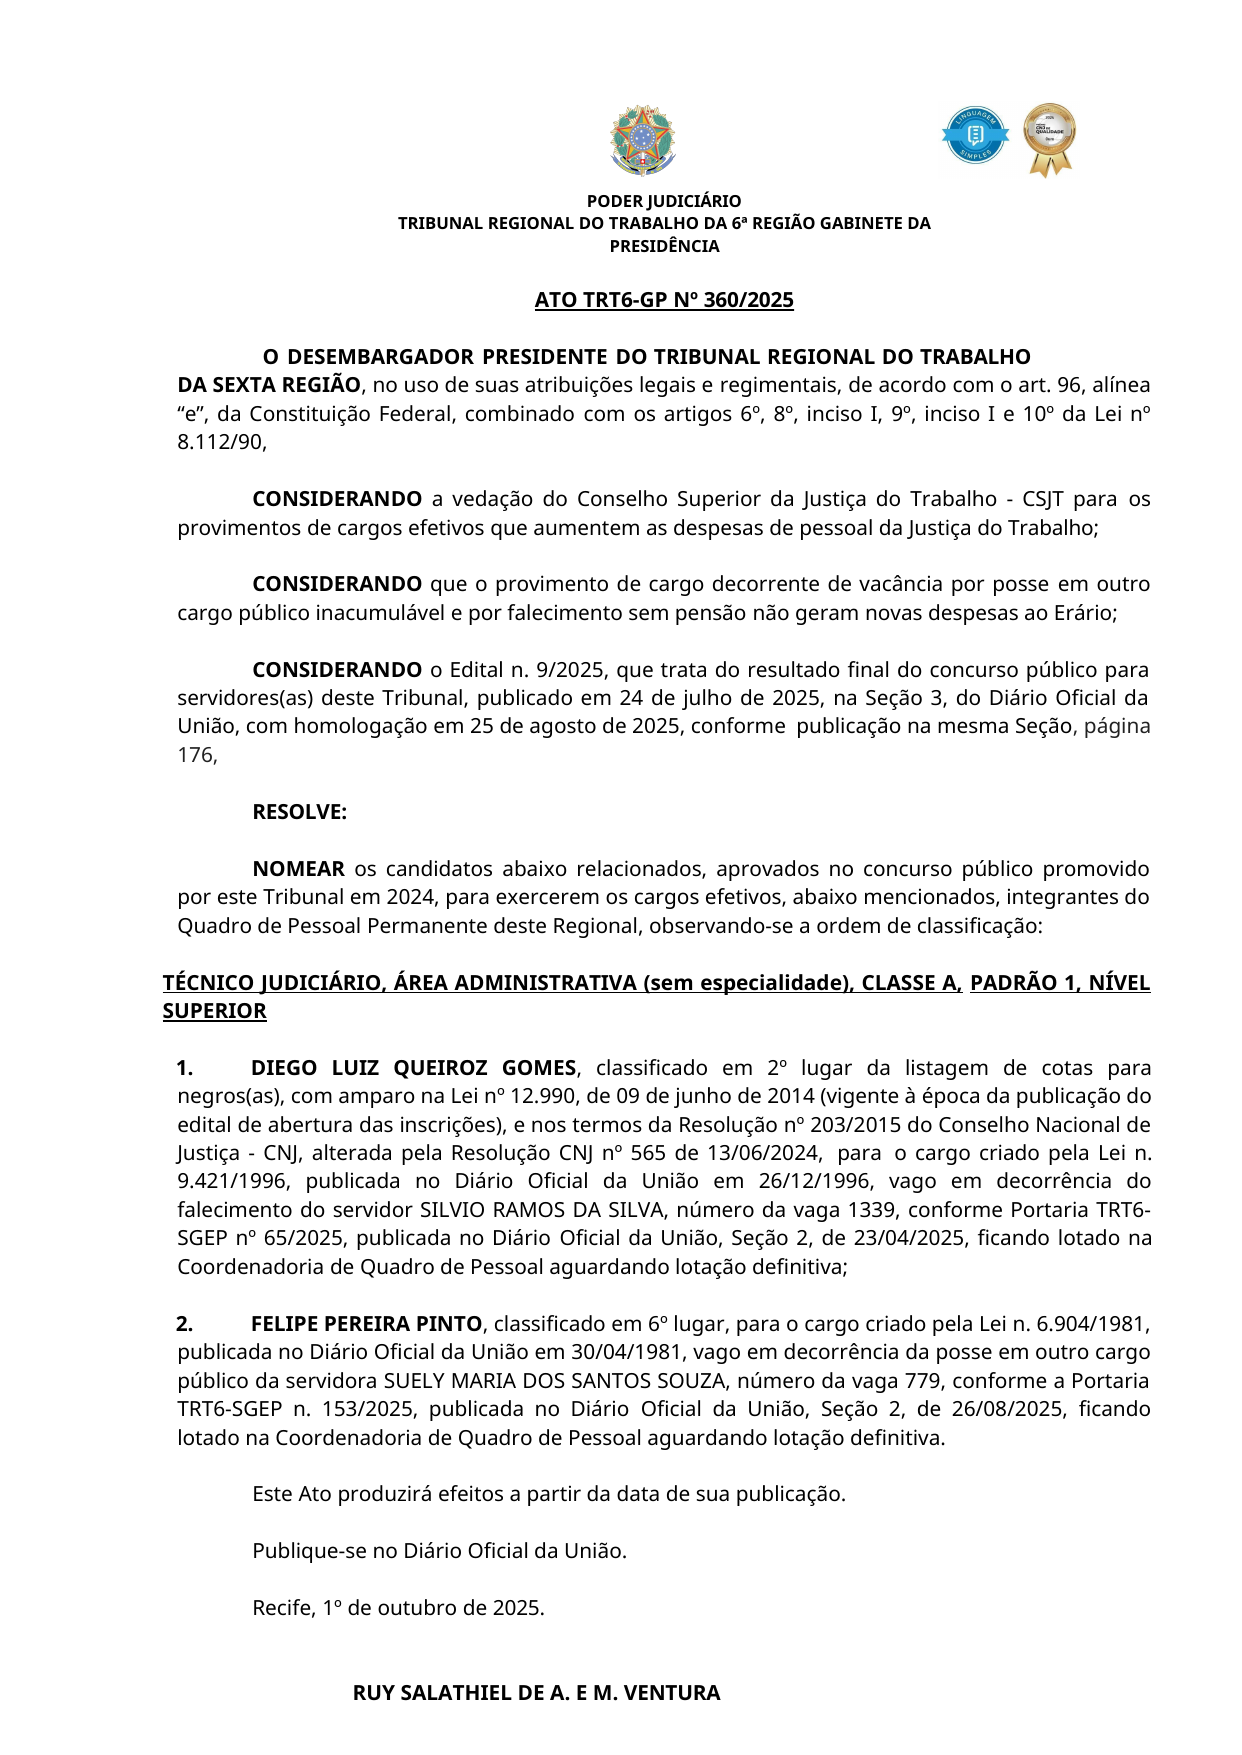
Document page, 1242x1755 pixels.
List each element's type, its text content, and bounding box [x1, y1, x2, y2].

subtitle ATO TRT6-GP Nº 360/2025 [379, 285, 949, 313]
text O DESEMBARGADOR PRESIDENTE DO TRIBUNAL REGIONAL DO TRABALHO [262, 342, 1153, 370]
text Recife, 1º de outubro de 2025. [252, 1593, 1153, 1622]
subtitle RUY SALATHIEL DE A. E M. VENTURA [352, 1678, 1153, 1707]
text CONSIDERANDO a vedação do Conselho Superior da Justiça do Trabalho - CSJT para os provimentos de cargos efetivos que aumentem as despesas de pessoal da Justiça do Trabalho; [177, 484, 1151, 541]
list FELIPE PEREIRA PINTO, classificado em 6º lugar, para o cargo criado pela Lei n. 6.904/1981, publicada no Diário Oficial da União em 30/04/1981, vago em decorrência da posse em outro cargo público da servidora SUELY MARIA DOS SANTOS SOUZA, número da vaga 779, conforme a Portaria TRT6-SGEP n. 153/2025, publicada no Diário Oficial da União, Seção 2, de 26/08/2025, ficando lotado na Coordenadoria de Quadro de Pessoal aguardando lotação definitiva. [162, 1309, 1152, 1451]
text Este Ato produzirá efeitos a partir da data de sua publicação. Publique-se no Diário Oficial da União. [252, 1479, 894, 1565]
text PODER JUDICIÁRIO [379, 189, 949, 212]
text CONSIDERANDO que o provimento de cargo decorrente de vacância por posse em outro cargo público inacumulável e por falecimento sem pensão não geram novas despesas ao Erário; [177, 569, 1151, 626]
text CONSIDERANDO o Edital n. 9/2025, que trata do resultado final do concurso público para servidores(as) deste Tribunal, publicado em 24 de julho de 2025, na Seção 3, do Diário Oficial da União, com homologação em 25 de agosto de 2025, conforme publicação na mesma Seção, página 176, [177, 655, 1151, 768]
text NOMEAR os candidatos abaixo relacionados, aprovados no concurso público promovido por este Tribunal em 2024, para exercerem os cargos efetivos, abaixo mencionados, integrantes do Quadro de Pessoal Permanente deste Regional, observando-se a ordem de classificação: [177, 854, 1151, 939]
list DIEGO LUIZ QUEIROZ GOMES, classificado em 2º lugar da listagem de cotas para negros(as), com amparo na Lei nº 12.990, de 09 de junho de 2014 (vigente à época da publicação do edital de abertura das inscrições), e nos termos da Resolução nº 203/2015 do Conselho Nacional de Justiça - CNJ, alterada pela Resolução CNJ nº 565 de 13/06/2024, para o cargo criado pela Lei n. 9.421/1996, publicada no Diário Oficial da União em 26/12/1996, vago em decorrência do falecimento do servidor SILVIO RAMOS DA SILVA, número da vaga 1339, conforme Portaria TRT6-SGEP nº 65/2025, publicada no Diário Oficial da União, Seção 2, de 23/04/2025, ficando lotado na Coordenadoria de Quadro de Pessoal aguardando lotação definitiva; [162, 1053, 1153, 1280]
subtitle RESOLVE: [252, 797, 1153, 825]
text TRIBUNAL REGIONAL DO TRABALHO DA 6ª REGIÃO GABINETE DA PRESIDÊNCIA [379, 212, 950, 257]
text DA SEXTA REGIÃO, no uso de suas atribuições legais e regimentais, de acordo com o art. 96, alínea “e”, da Constituição Federal, combinado com os artigos 6º, 8º, inciso I, 9º, inciso I e 10º da Lei nº 8.112/90, [177, 370, 1152, 456]
subtitle TÉCNICO JUDICIÁRIO, ÁREA ADMINISTRATIVA (sem especialidade), CLASSE A, PADRÃO 1, NÍVEL SUPERIOR [162, 968, 1151, 1024]
